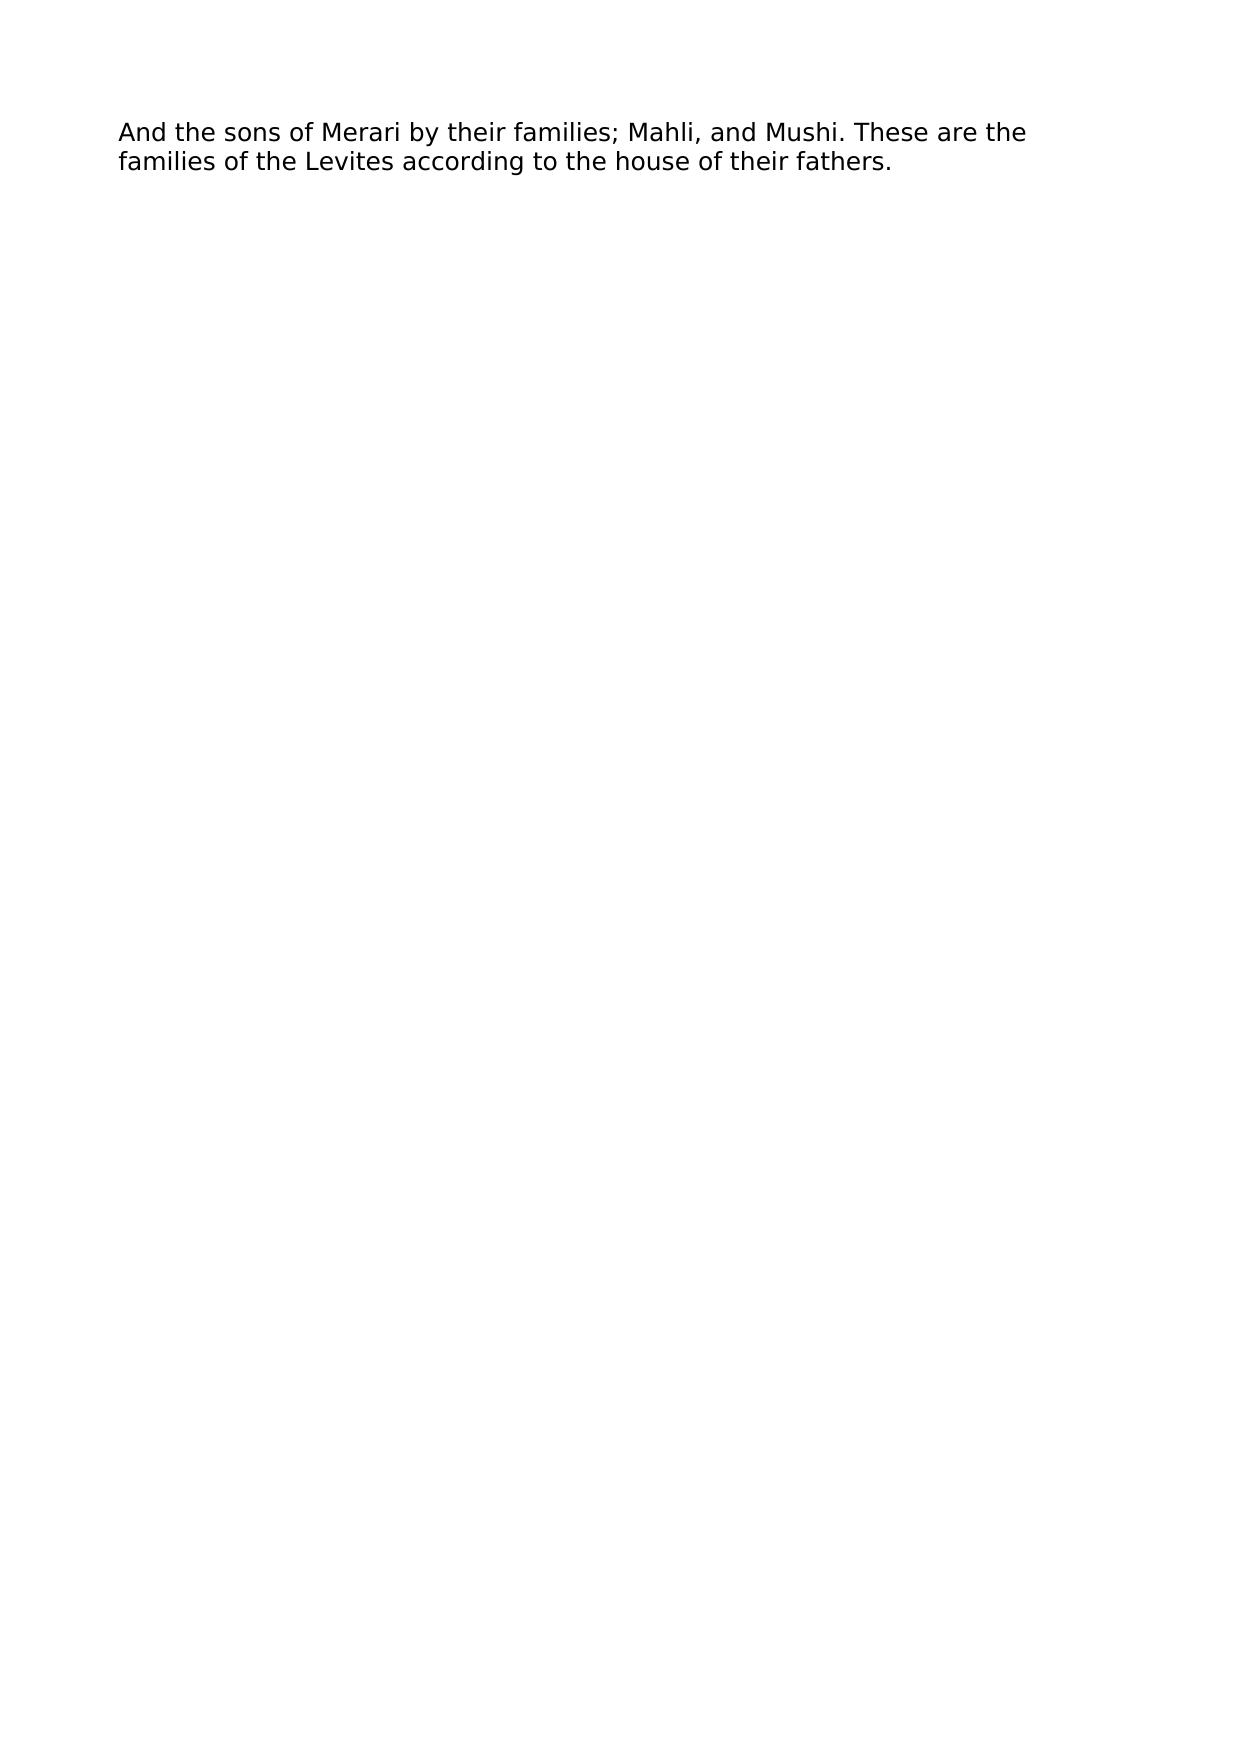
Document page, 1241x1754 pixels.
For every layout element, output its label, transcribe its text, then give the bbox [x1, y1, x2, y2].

text And the sons of Merari by their families; Mahli, and Mushi. These are the families of the Levites according to the house of their fathers. [118, 118, 1122, 176]
